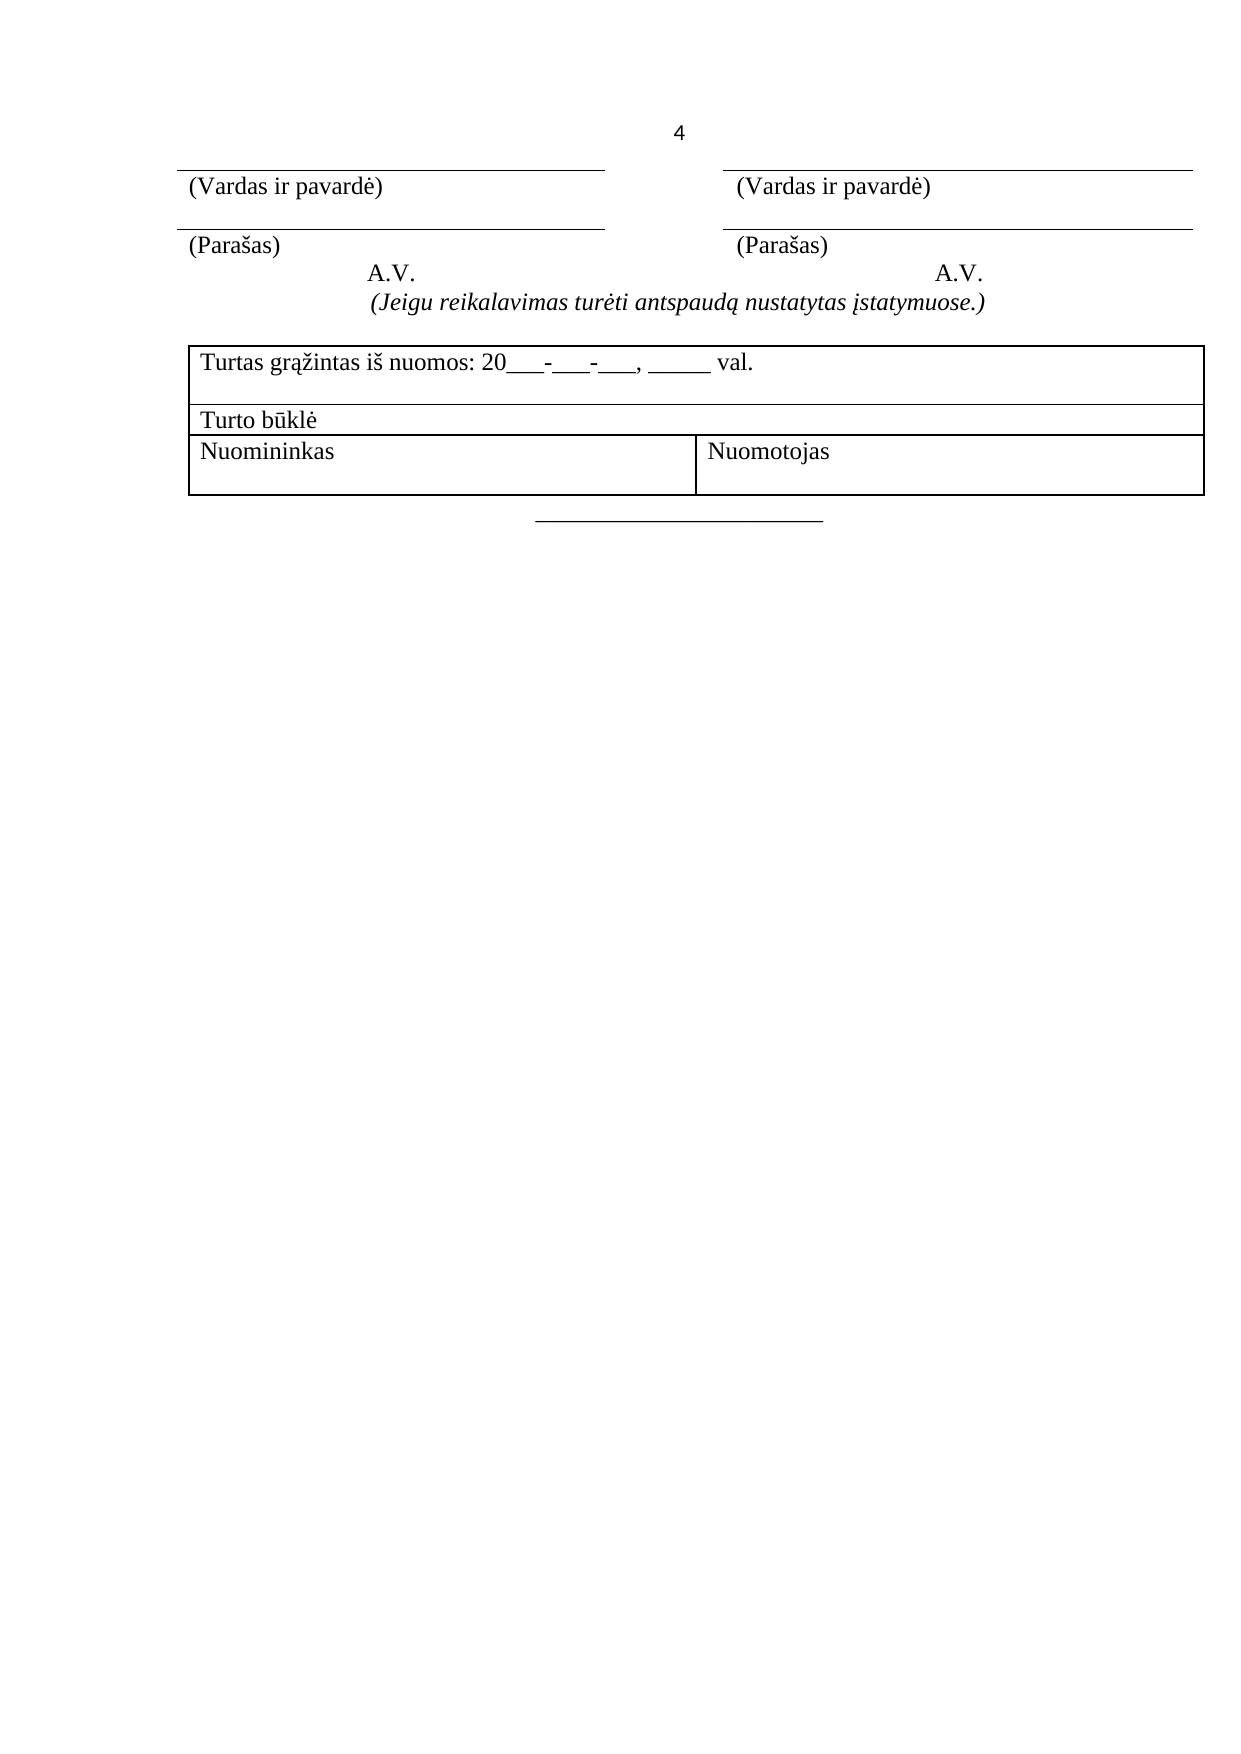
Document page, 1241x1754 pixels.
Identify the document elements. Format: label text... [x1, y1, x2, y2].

table_cell (Parašas) [177, 230, 605, 258]
table_cell Nuomotojas [697, 436, 1203, 494]
table_cell A.V. [177, 259, 605, 287]
table_cell Nuomininkas [190, 436, 695, 494]
table_cell (Vardas ir pavardė) [723, 171, 1192, 200]
table_cell (Vardas ir pavardė) [177, 171, 605, 200]
table_cell Turto būklė [190, 405, 1203, 434]
table_cell (Parašas) [723, 230, 1192, 258]
table_cell A.V. [723, 259, 1192, 287]
text (Jeigu reikalavimas turėti antspaudą nustatytas įstatymuose.) [177, 287, 1181, 316]
table_cell [177, 200, 605, 229]
table_cell [605, 170, 723, 200]
text _______________________ [177, 496, 1181, 524]
table_cell [605, 229, 723, 258]
table_header Turtas grąžintas iš nuomos: 20___-___-___, _____ val. [190, 347, 1203, 404]
table_cell [605, 259, 723, 287]
table_cell [605, 200, 723, 229]
table_cell [723, 200, 1192, 229]
